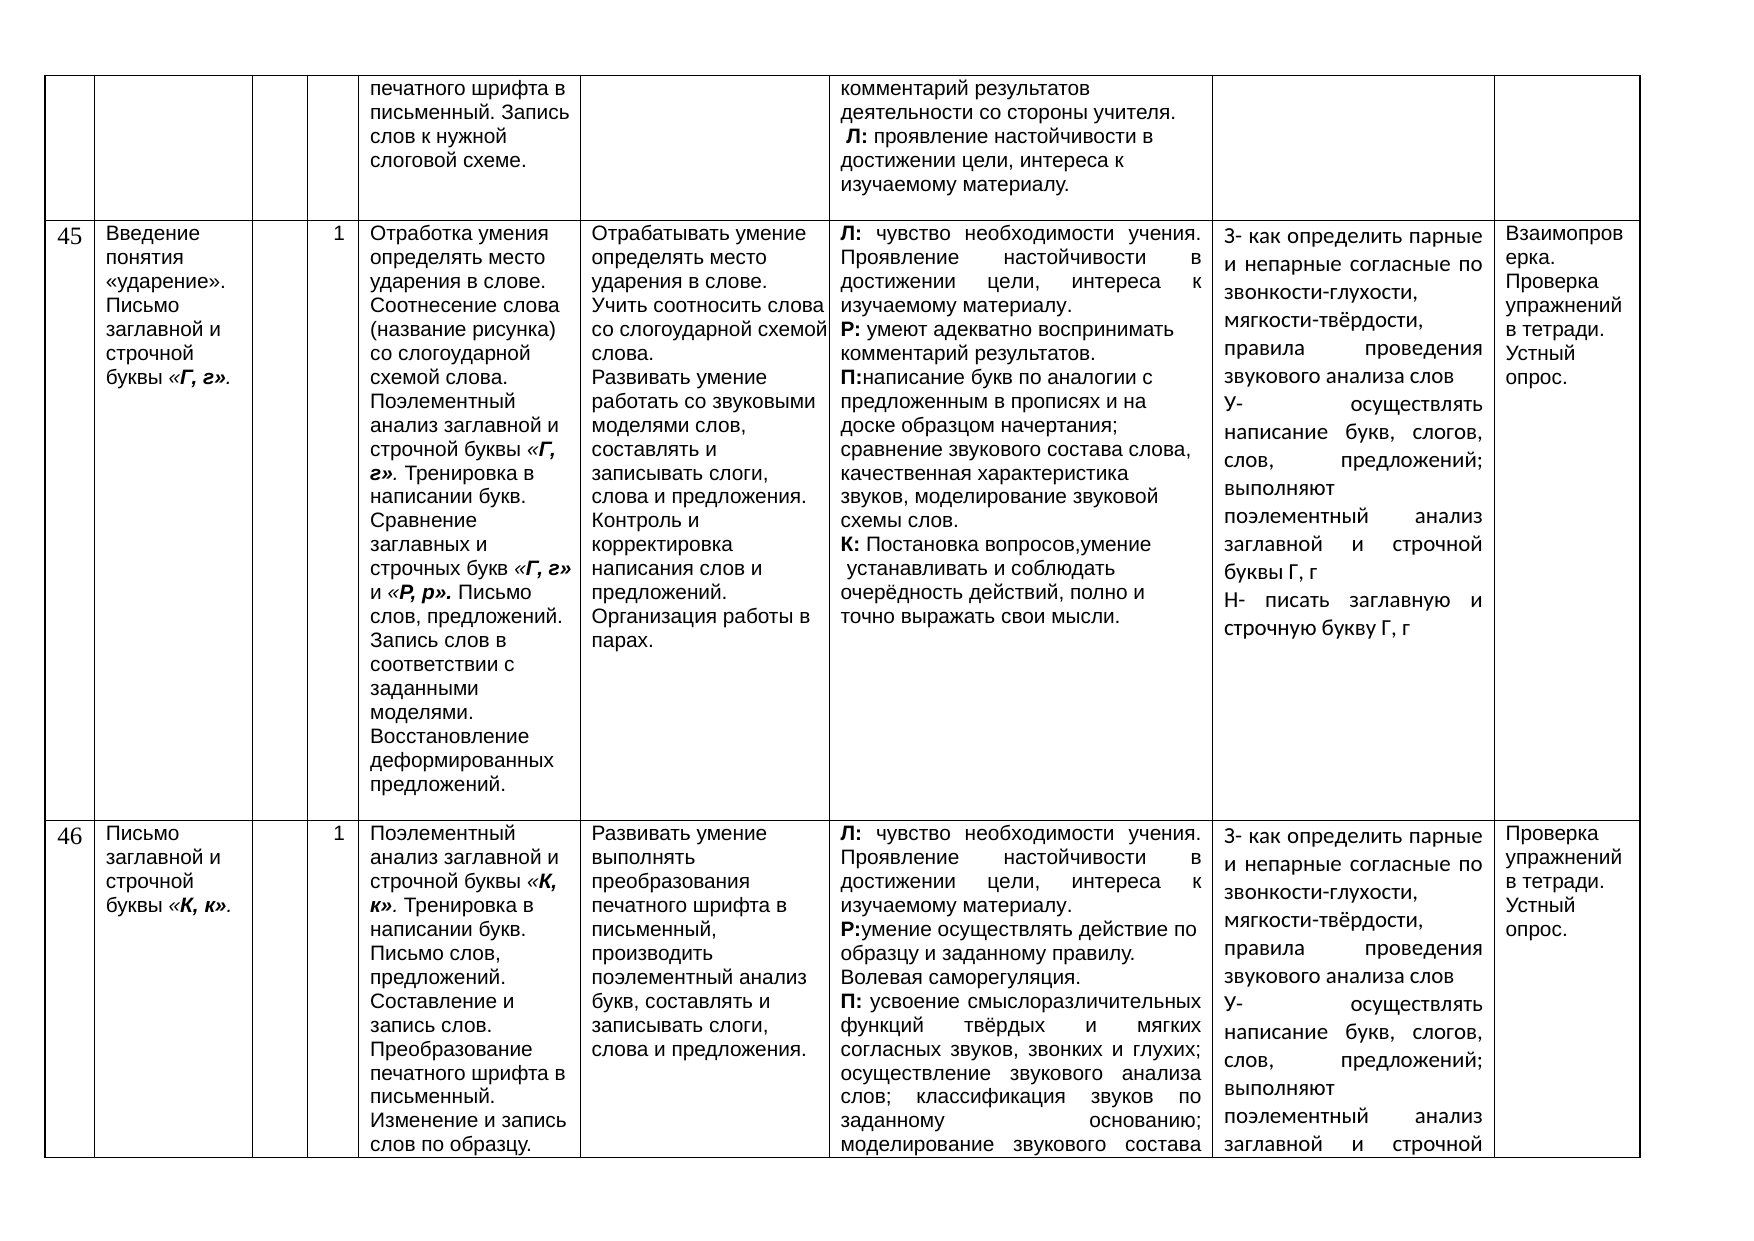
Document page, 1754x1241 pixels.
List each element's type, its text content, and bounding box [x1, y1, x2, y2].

table_cell [253, 821, 307, 1157]
table_cell Отработка умения определять место ударения в слове. Соотнесение слова (название рисунка) со слогоударной схемой слова. Поэлементный анализ заглавной и строчной буквы «Г, г». Тренировка в написании букв. Сравнение заглавных и строчных букв «Г, г» и «Р, р». Письмо слов, предложений. Запись слов в соответствии с заданными моделями. Восстановление деформированных предложений. [359, 221, 580, 820]
table_cell [253, 76, 307, 220]
table_cell З- как определить парные и непарные согласные по звонкости-глухости, мягкости-твёрдости, правила проведения звукового анализа слов У- осуществлять написание букв, слогов, слов, предложений; выполняют поэлементный анализ заглавной и строчной буквы Г, г Н- писать заглавную и строчную букву Г, г [1213, 221, 1494, 820]
table_cell [581, 76, 829, 220]
table_cell 46 [46, 821, 94, 1157]
table_cell [46, 76, 94, 220]
table_cell 45 [46, 221, 94, 820]
table_cell Развивать умение выполнять преобразования печатного шрифта в письменный, производить поэлементный анализ букв, составлять и записывать слоги, слова и предложения. [581, 821, 829, 1157]
table_cell Л: чувство необходимости учения. Проявление настойчивости в достижении цели, интереса к изучаемому материалу. Р: умеют адекватно воспринимать комментарий результатов. П:написание букв по аналогии с предложенным в прописях и на доске образцом начертания; сравнение звукового состава слова, качественная характеристика звуков, моделирование звуковой схемы слов. К: Постановка вопросов,умение устанавливать и соблюдать очерёдность действий, полно и точно выражать свои мысли. [830, 221, 1212, 820]
table_cell [308, 76, 358, 220]
table_cell [1213, 76, 1494, 220]
table_cell [95, 76, 252, 220]
table_cell Поэлементный анализ заглавной и строчной буквы «К, к». Тренировка в написании букв. Письмо слов, предложений. Составление и запись слов. Преобразование печатного шрифта в письменный. Изменение и запись слов по образцу. [359, 821, 580, 1157]
table_cell З- как определить парные и непарные согласные по звонкости-глухости, мягкости-твёрдости, правила проведения звукового анализа слов У- осуществлять написание букв, слогов, слов, предложений; выполняют поэлементный анализ заглавной и строчной [1213, 821, 1494, 1157]
table_cell 1 [308, 221, 358, 820]
table_cell [1495, 76, 1639, 220]
table_cell Письмо заглавной и строчной буквы «К, к». [95, 821, 252, 1157]
table_cell печатного шрифта в письменный. Запись слов к нужной слоговой схеме. [359, 76, 580, 220]
table_cell Введение понятия «ударение». Письмо заглавной и строчной буквы «Г, г». [95, 221, 252, 820]
table_cell Л: чувство необходимости учения. Проявление настойчивости в достижении цели, интереса к изучаемому материалу. Р:умение осуществлять действие по образцу и заданному правилу. Волевая саморегуляция. П: усвоение смыслоразличительных функций твёрдых и мягких согласных звуков, звонких и глухих; осуществление звукового анализа слов; классификация звуков по заданному основанию; моделирование звукового состава [830, 821, 1212, 1157]
table_cell Проверка упражнений в тетради. Устный опрос. [1495, 821, 1639, 1157]
table_cell 1 [308, 821, 358, 1157]
table_cell [253, 221, 307, 820]
table_cell Взаимопроверка. Проверка упражнений в тетради. Устный опрос. [1495, 221, 1639, 820]
table_cell Отрабатывать умение определять место ударения в слове. Учить соотносить слова со слогоударной схемой слова. Развивать умение работать со звуковыми моделями слов, составлять и записывать слоги, слова и предложения. Контроль и корректировка написания слов и предложений. Организация работы в парах. [581, 221, 829, 820]
table_cell комментарий результатов деятельности со стороны учителя. Л: проявление настойчивости в достижении цели, интереса к изучаемому материалу. [830, 76, 1212, 220]
